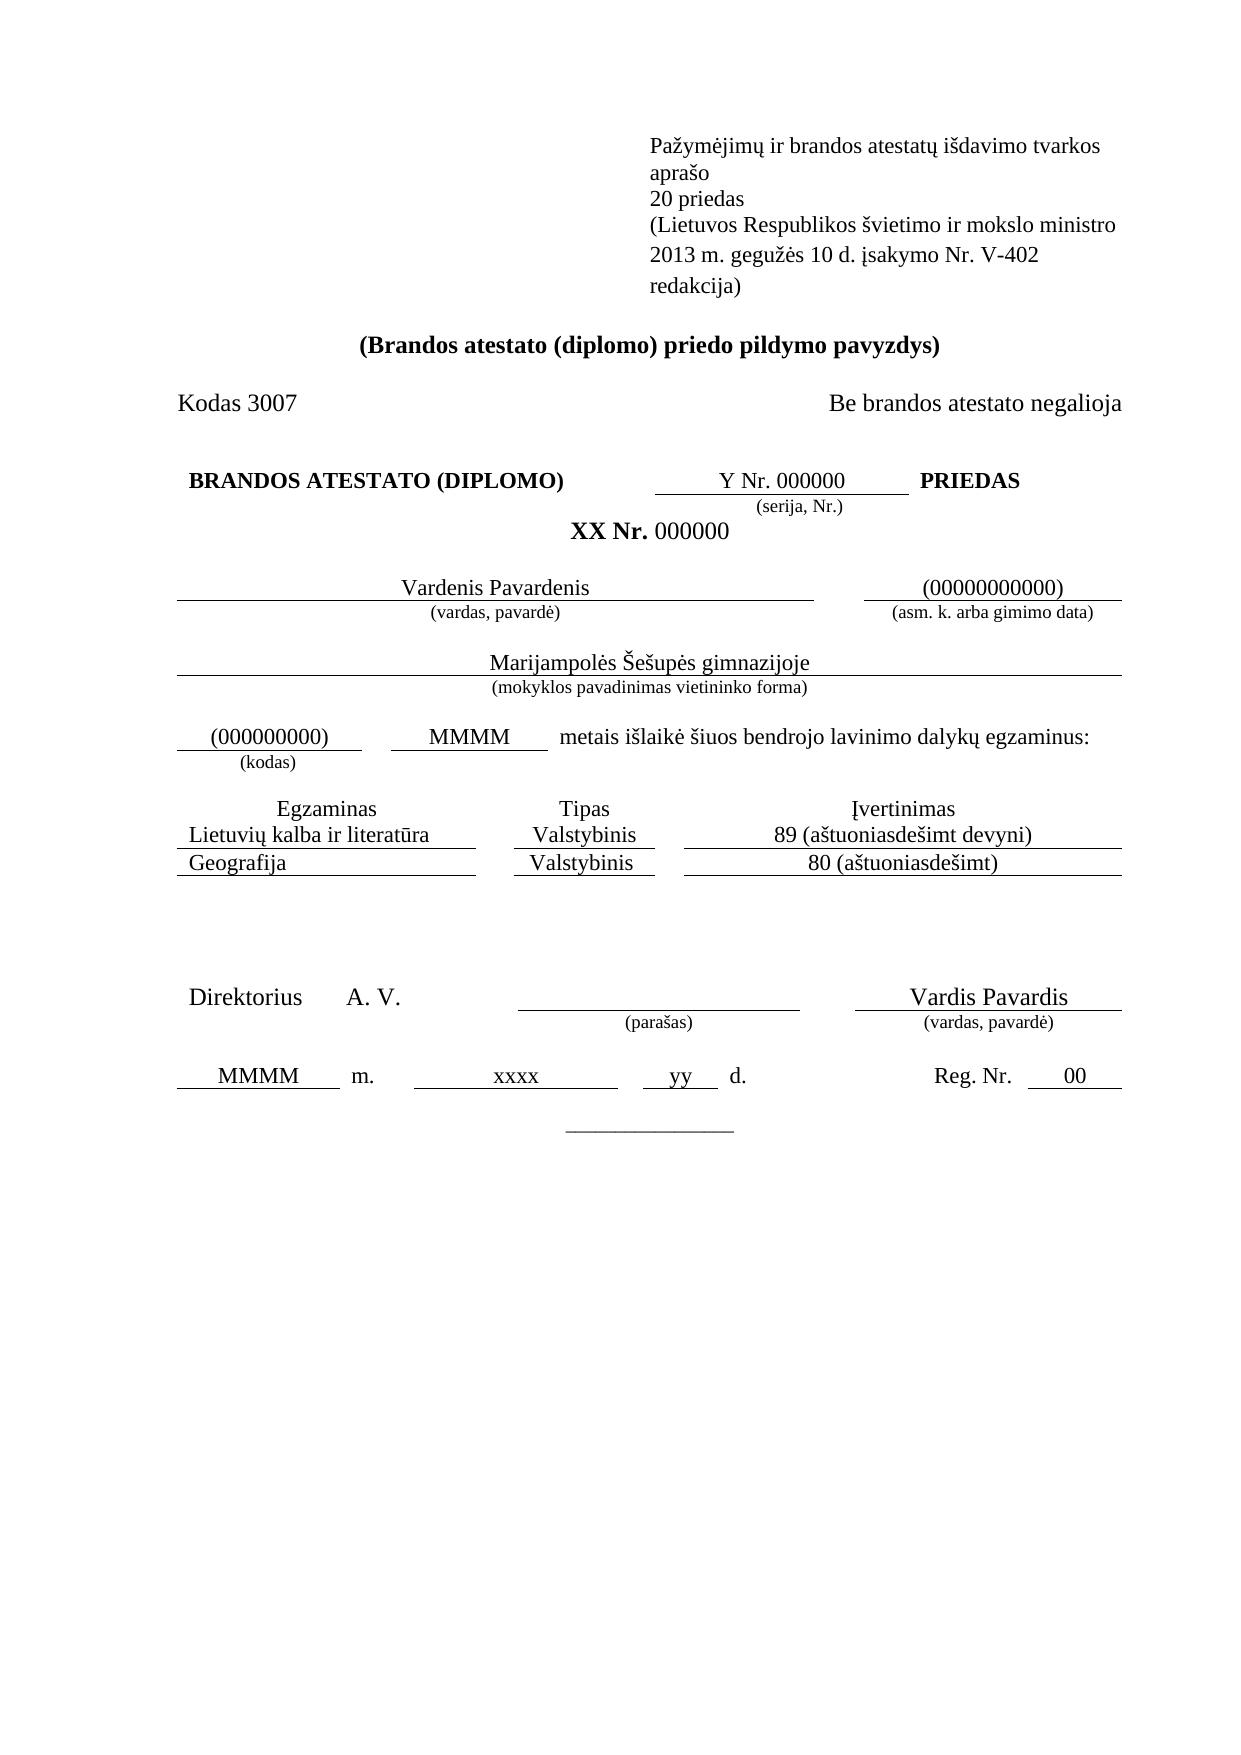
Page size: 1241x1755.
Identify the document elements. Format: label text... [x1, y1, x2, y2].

table_cell [800, 1010, 855, 1040]
table_header Direktorius A. V. [177, 982, 517, 1010]
table_header PRIEDAS [909, 467, 1122, 494]
text (mokyklos pavadinimas vietininko forma) [177, 676, 1122, 698]
table_cell (parašas) [518, 1011, 800, 1040]
table_cell Valstybinis [514, 849, 655, 875]
table_header xxxx [414, 1062, 618, 1088]
table_cell Valstybinis [514, 821, 655, 848]
table_header BRANDOS ATESTATO (DIPLOMO) [177, 467, 655, 494]
table_header Marijampolės Šešupės gimnazijoje [177, 649, 1122, 675]
table_header [655, 795, 684, 821]
table_cell [655, 848, 684, 875]
text _________________ [177, 1112, 1122, 1135]
text (serija, Nr.) [177, 495, 1122, 516]
table_header metais išlaikė šiuos bendrojo lavinimo dalykų egzaminus: [548, 723, 1122, 749]
table_cell Lietuvių kalba ir literatūra [177, 821, 476, 848]
table_header [476, 795, 513, 821]
table_header [814, 574, 863, 600]
table_cell [655, 821, 684, 848]
table_header m. [340, 1062, 414, 1088]
table_header d. [718, 1062, 799, 1088]
table_header [362, 723, 391, 749]
table_header yy [643, 1062, 718, 1088]
table_header Tipas [514, 795, 655, 821]
table_header MMMM [177, 1062, 340, 1088]
table_cell 89 (aštuoniasdešimt devyni) [684, 821, 1122, 848]
text XX Nr. 000000 [177, 516, 1122, 545]
table_header Vardenis Pavardenis [177, 574, 813, 600]
table_header Reg. Nr. [923, 1062, 1028, 1088]
table_header [618, 1062, 643, 1088]
table_header Egzaminas [177, 795, 476, 821]
table_cell (asm. k. arba gimimo data) [864, 601, 1122, 627]
table_cell 80 (aštuoniasdešimt) [684, 849, 1122, 875]
text Kodas 3007 Be brandos atestato negalioja [177, 388, 1122, 417]
text 20 priedas [649, 185, 1122, 211]
table_header 00 [1028, 1062, 1122, 1088]
table_header [518, 982, 800, 1010]
table_cell (vardas, pavardė) [855, 1011, 1122, 1040]
table_header [800, 982, 855, 1010]
text Pažymėjimų ir brandos atestatų išdavimo tvarkos aprašo [649, 132, 1122, 185]
table_header Įvertinimas [684, 795, 1122, 821]
table_header Vardis Pavardis [855, 982, 1122, 1010]
table_cell [476, 848, 513, 875]
table_header [800, 1062, 923, 1088]
table_header MMMM [391, 723, 548, 749]
table_cell Geografija [177, 849, 476, 875]
table_header (00000000000) [864, 574, 1122, 600]
table_cell [476, 821, 513, 848]
table_cell [177, 1010, 517, 1040]
table_header (000000000) [177, 723, 362, 749]
table_cell [814, 600, 863, 627]
table_header Y Nr. 000000 [655, 467, 908, 494]
table_cell (vardas, pavardė) [177, 601, 813, 627]
text (Lietuvos Respublikos švietimo ir mokslo ministro 2013 m. gegužės 10 d. įsakymo Nr. V-402 redakcija) [649, 211, 1122, 298]
text (kodas) [177, 751, 1122, 772]
text (Brandos atestato (diplomo) priedo pildymo pavyzdys) [177, 331, 1122, 359]
